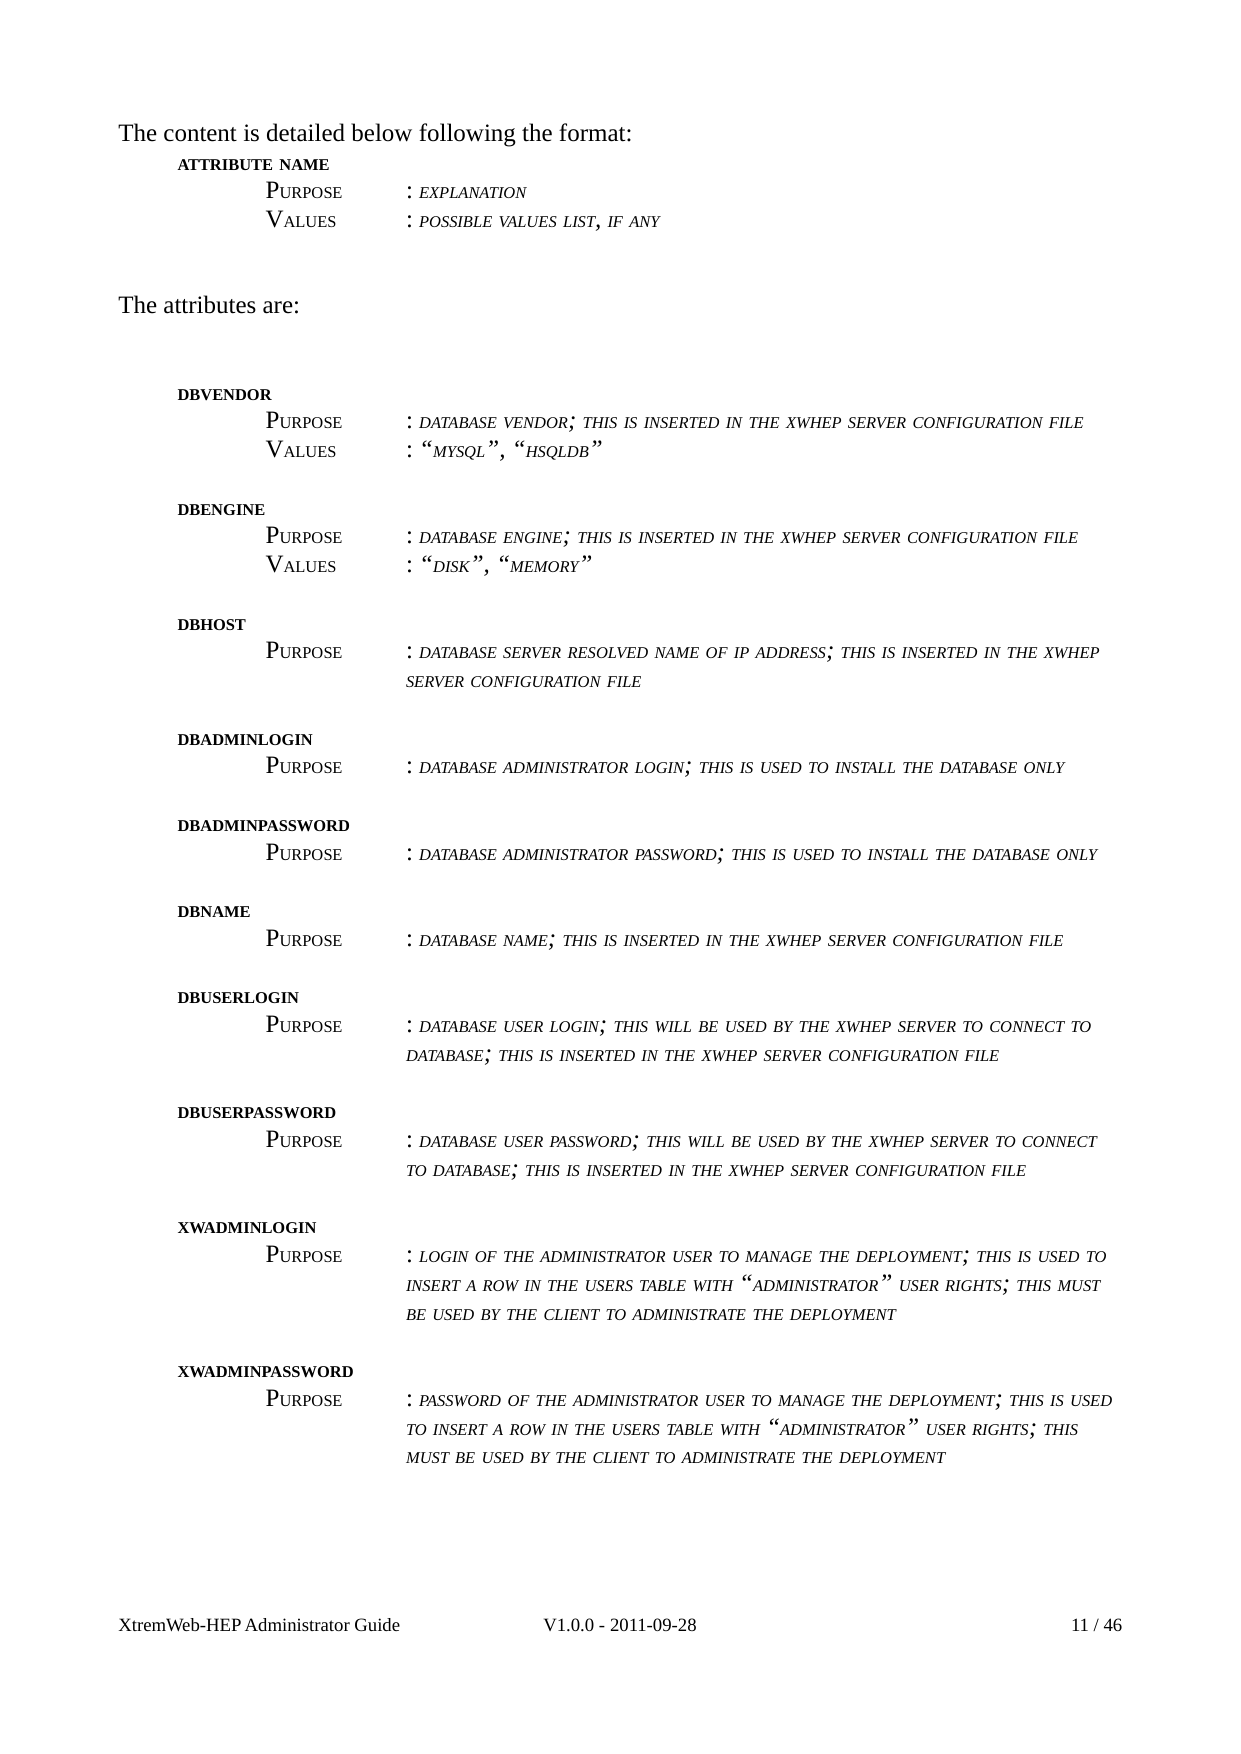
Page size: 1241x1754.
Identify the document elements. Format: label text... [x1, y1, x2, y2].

text Purpose : database user password; this will be used by the xwhep server to connect to database; this is inserted in the xwhep server configuration file [265, 1124, 1122, 1182]
text Purpose : database vendor; this is inserted in the xwhep server configuration file [265, 406, 1122, 434]
text dbhost [177, 607, 1122, 636]
text Purpose : login of the administrator user to manage the deployment; this is used to insert a row in the users table with “administrator” user rights; this must be used by the client to administrate the deployment [265, 1239, 1122, 1326]
text dbengine [177, 492, 1122, 521]
text dbadminlogin [177, 722, 1122, 751]
text Purpose : database server resolved name of ip address; this is inserted in the xwhep server configuration file [265, 636, 1122, 693]
text dbuserpassword [177, 1096, 1122, 1124]
text The attributes are: [118, 291, 1122, 319]
text dbuserlogin [177, 981, 1122, 1009]
text Purpose : database engine; this is inserted in the xwhep server configuration file [265, 521, 1122, 549]
text Values : “disk”, “memory” [265, 549, 1122, 578]
text xwadminlogin [177, 1211, 1122, 1239]
text Purpose : explanation [265, 176, 1122, 204]
text Purpose : database administrator login; this is used to install the database only [265, 751, 1122, 779]
text Values : “mysql”, “hsqldb” [265, 434, 1122, 463]
text Purpose : database administrator password; this is used to install the database only [265, 837, 1122, 866]
text The content is detailed below following the format: [118, 118, 1122, 147]
text dbname [177, 894, 1122, 923]
text Values : possible values list, if any [265, 204, 1122, 233]
text dbadminpassword [177, 808, 1122, 837]
text xwadminpassword [177, 1354, 1122, 1383]
text Purpose : password of the administrator user to manage the deployment; this is used to insert a row in the users table with “administrator” user rights; this must be used by the client to administrate the deployment [265, 1383, 1122, 1469]
text Purpose : database name; this is inserted in the xwhep server configuration file [265, 923, 1122, 952]
text dbvendor [177, 377, 1122, 406]
text attribute name [177, 147, 1122, 176]
text Purpose : database user login; this will be used by the xwhep server to connect to database; this is inserted in the xwhep server configuration file [265, 1009, 1122, 1067]
